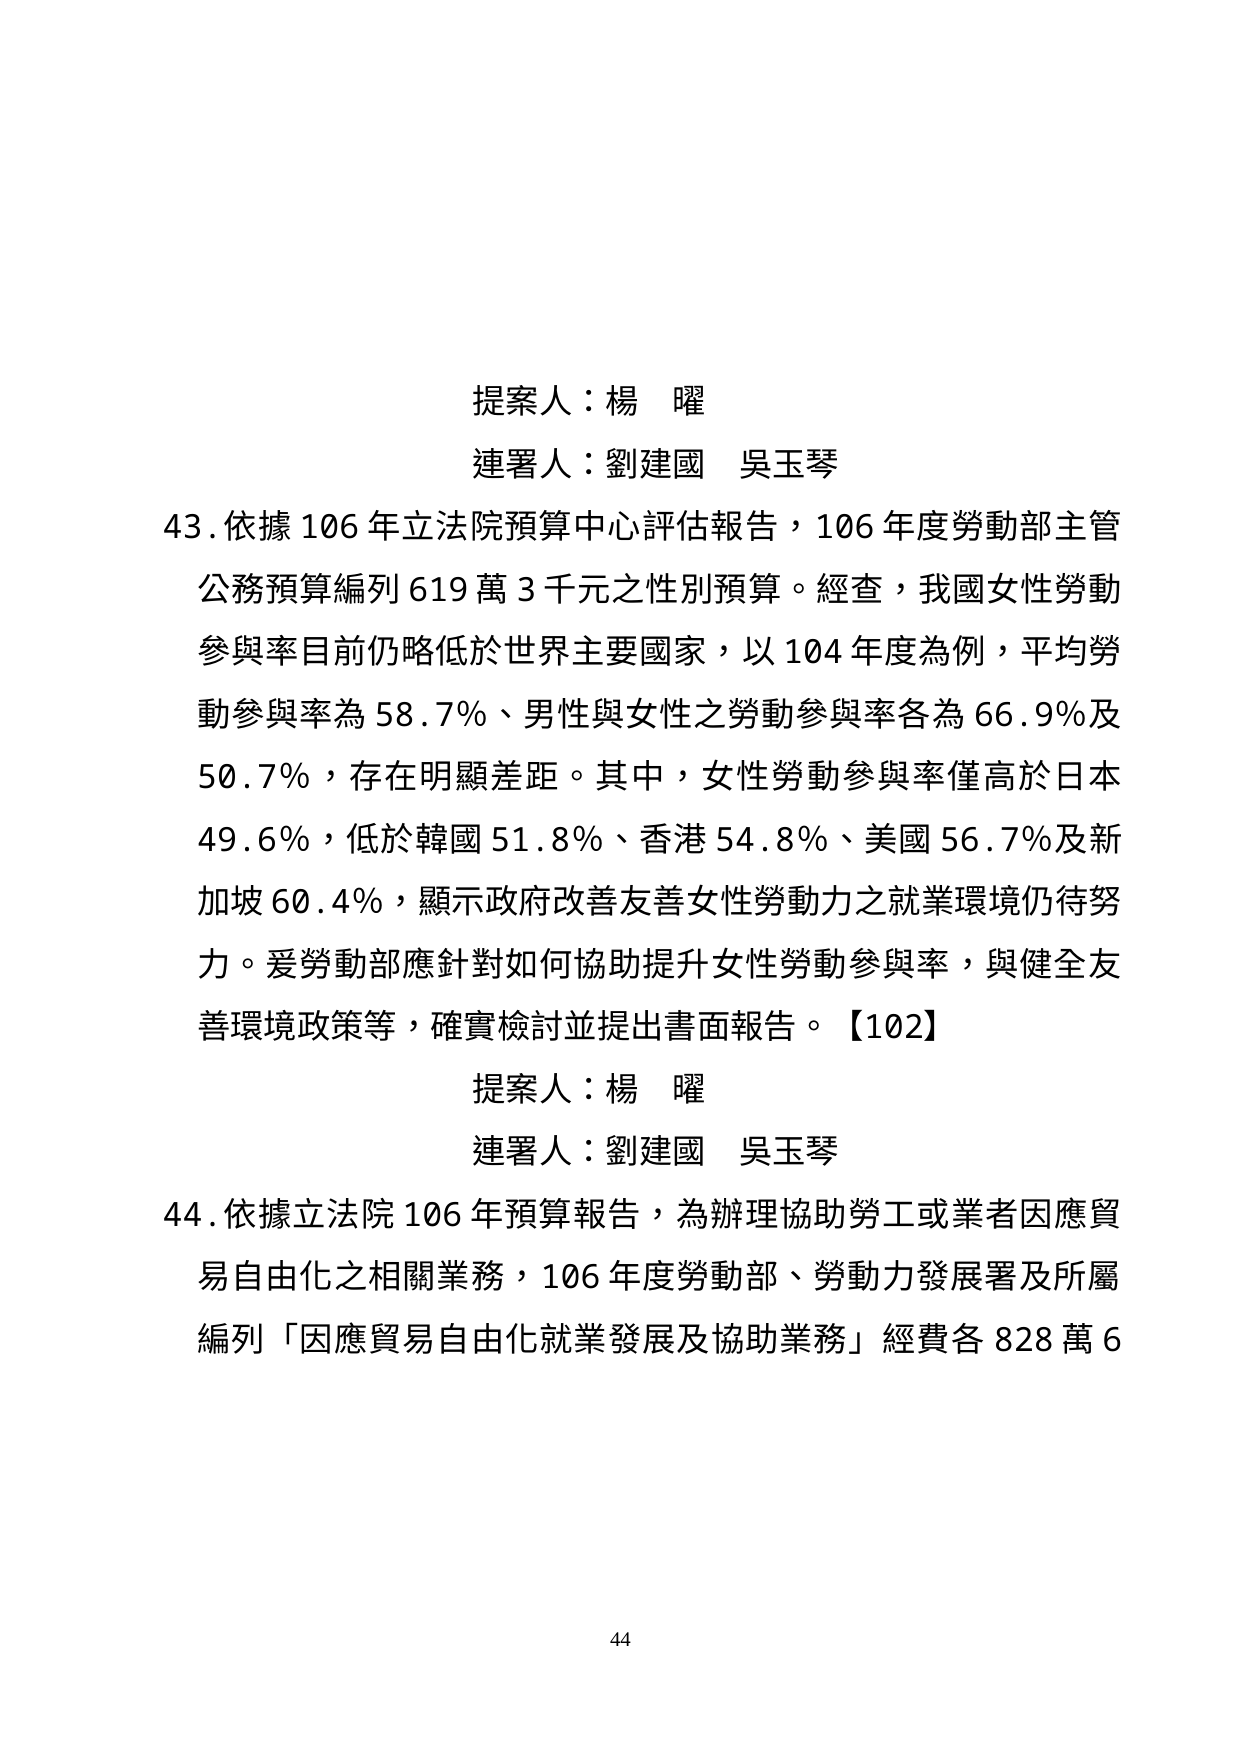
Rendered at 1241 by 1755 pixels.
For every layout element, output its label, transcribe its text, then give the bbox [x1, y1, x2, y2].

text 43.依據106年立法院預算中心評估報告，106年度勞動部主管公務預算編列619萬3千元之性別預算。經查，我國女性勞動參與率目前仍略低於世界主要國家，以104年度為例，平均勞動參與率為58.7％、男性與女性之勞動參與率各為66.9％及50.7％，存在明顯差距。其中，女性勞動參與率僅高於日本49.6％，低於韓國51.8％、香港54.8％、美國56.7％及新加坡60.4％，顯示政府改善友善女性勞動力之就業環境仍待努力。爰勞動部應針對如何協助提升女性勞動參與率，與健全友善環境政策等，確實檢討並提出書面報告。【102】 [162, 483, 1122, 1045]
text 提案人：楊 曜 [117, 358, 1122, 420]
text 44.依據立法院106年預算報告，為辦理協助勞工或業者因應貿易自由化之相關業務，106年度勞動部、勞動力發展署及所屬編列「因應貿易自由化就業發展及協助業務」經費各828萬6 [162, 1170, 1122, 1358]
text 連署人：劉建國 吳玉琴 [117, 1108, 1122, 1170]
text 提案人：楊 曜 [117, 1045, 1122, 1108]
text 連署人：劉建國 吳玉琴 [117, 420, 1122, 483]
